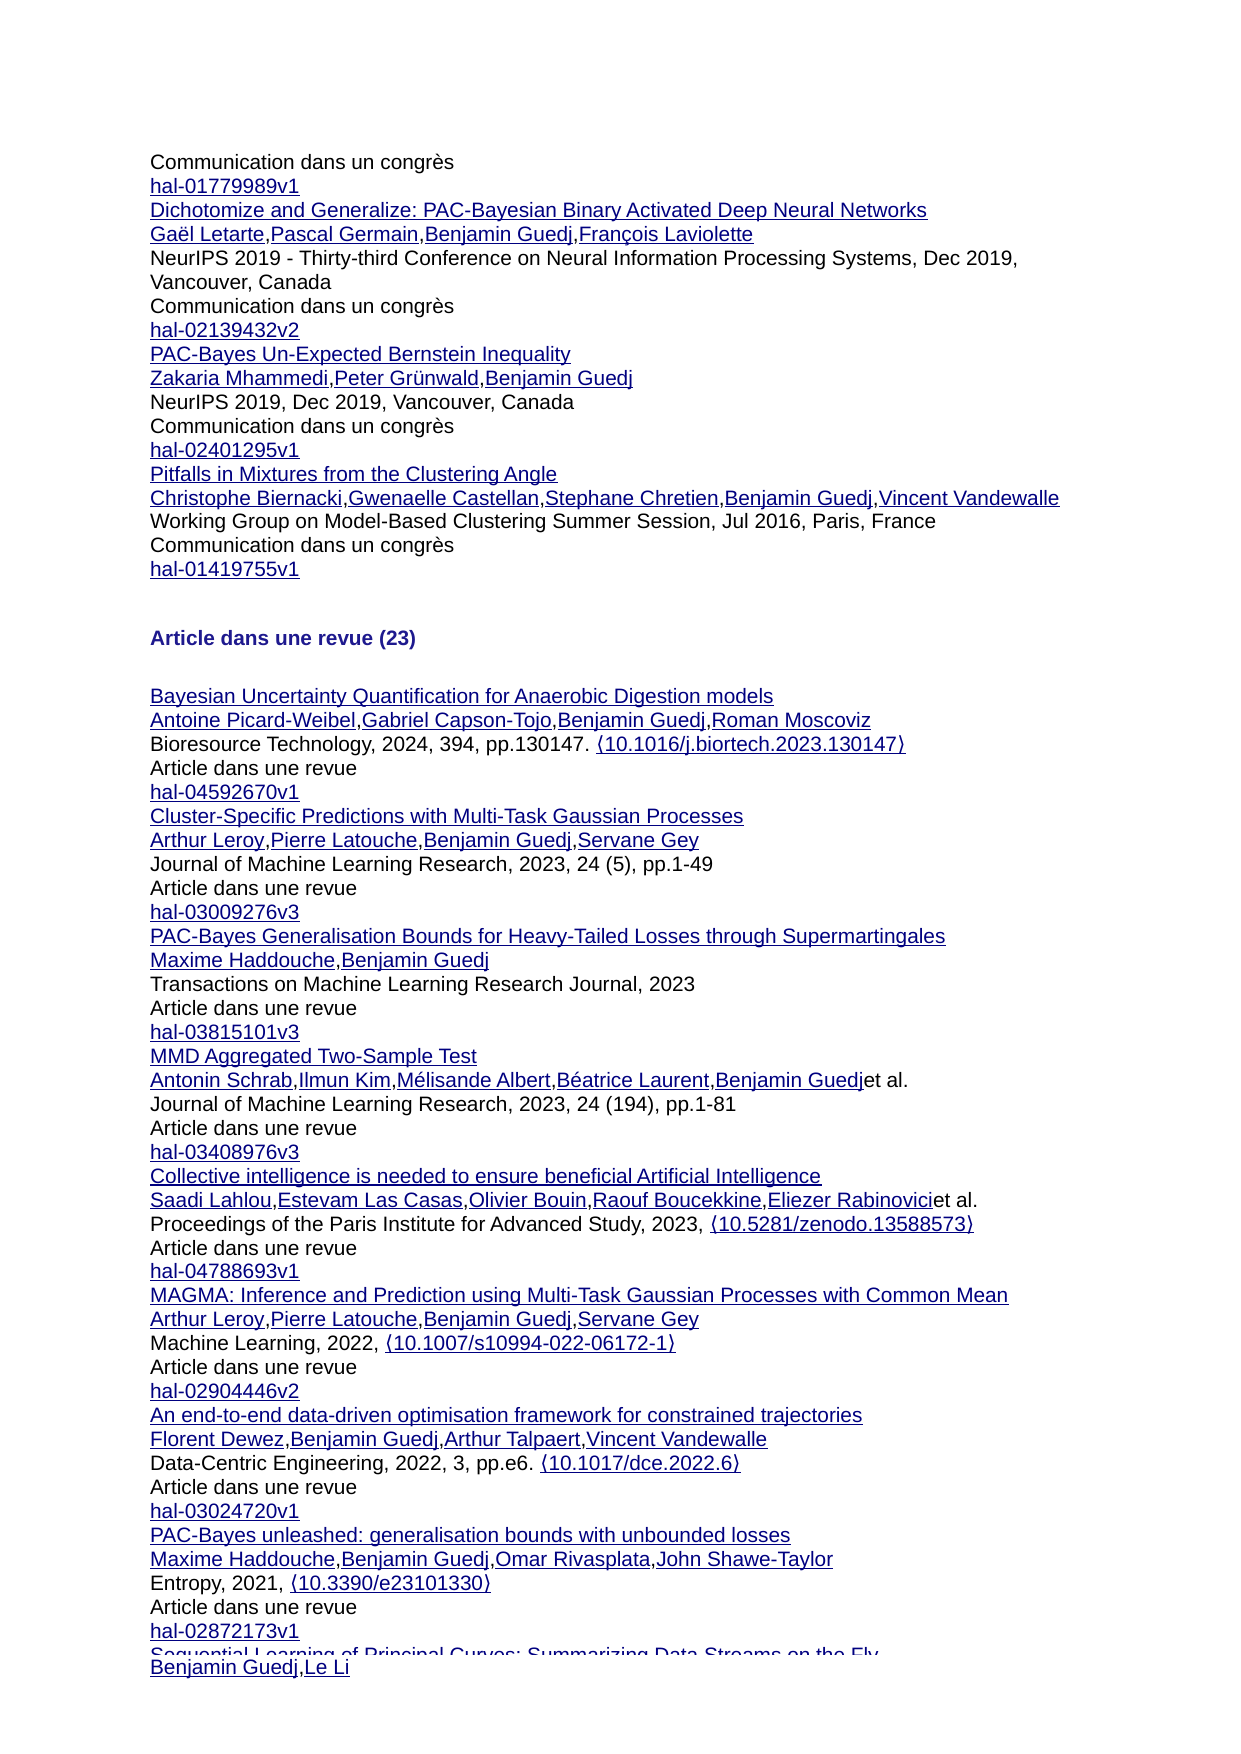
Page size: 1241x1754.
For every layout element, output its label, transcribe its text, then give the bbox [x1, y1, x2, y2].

subtitle Article dans une revue (23) [150, 626, 1090, 650]
table_cell Collective intelligence is needed to ensure beneficial Artificial Intelligence Saadi Lahlou,Estevam Las Casas,Olivier Bouin,Raouf Boucekkine,Eliezer Rabinoviciet al. Proceedings of the Paris Institute for Advanced Study, 2023, ⟨10.5281/zenodo.13588573⟩ Article dans une revue hal-04788693v1 [150, 1164, 1090, 1283]
table_cell PAC-Bayes Generalisation Bounds for Heavy-Tailed Losses through Supermartingales Maxime Haddouche,Benjamin Guedj Transactions on Machine Learning Research Journal, 2023 Article dans une revue hal-03815101v3 [150, 924, 1090, 1044]
table_cell MMD Aggregated Two-Sample Test Antonin Schrab,Ilmun Kim,Mélisande Albert,Béatrice Laurent,Benjamin Guedjet al. Journal of Machine Learning Research, 2023, 24 (194), pp.1-81 Article dans une revue hal-03408976v3 [150, 1044, 1090, 1163]
table_header Bayesian Uncertainty Quantification for Anaerobic Digestion models Antoine Picard-Weibel,Gabriel Capson-Tojo,Benjamin Guedj,Roman Moscoviz Bioresource Technology, 2024, 394, pp.130147. ⟨10.1016/j.biortech.2023.130147⟩ Article dans une revue hal-04592670v1 [150, 684, 1090, 804]
table_cell Cluster-Specific Predictions with Multi-Task Gaussian Processes Arthur Leroy,Pierre Latouche,Benjamin Guedj,Servane Gey Journal of Machine Learning Research, 2023, 24 (5), pp.1-49 Article dans une revue hal-03009276v3 [150, 804, 1090, 924]
table_cell PAC-Bayes Un-Expected Bernstein Inequality Zakaria Mhammedi,Peter Grünwald,Benjamin Guedj NeurIPS 2019, Dec 2019, Vancouver, Canada Communication dans un congrès hal-02401295v1 [150, 342, 1090, 461]
table_cell MAGMA: Inference and Prediction using Multi-Task Gaussian Processes with Common Mean Arthur Leroy,Pierre Latouche,Benjamin Guedj,Servane Gey Machine Learning, 2022, ⟨10.1007/s10994-022-06172-1⟩ Article dans une revue hal-02904446v2 [150, 1283, 1090, 1403]
table_cell Dichotomize and Generalize: PAC-Bayesian Binary Activated Deep Neural Networks Gaël Letarte,Pascal Germain,Benjamin Guedj,François Laviolette NeurIPS 2019 - Thirty-third Conference on Neural Information Processing Systems, Dec 2019, Vancouver, Canada Communication dans un congrès hal-02139432v2 [150, 198, 1090, 342]
table_cell Communication dans un congrès hal-01779989v1 [150, 150, 1090, 198]
table_cell PAC-Bayes unleashed: generalisation bounds with unbounded losses Maxime Haddouche,Benjamin Guedj,Omar Rivasplata,John Shawe-Taylor Entropy, 2021, ⟨10.3390/e23101330⟩ Article dans une revue hal-02872173v1 [150, 1523, 1090, 1643]
table_cell Pitfalls in Mixtures from the Clustering Angle Christophe Biernacki,Gwenaelle Castellan,Stephane Chretien,Benjamin Guedj,Vincent Vandewalle Working Group on Model-Based Clustering Summer Session, Jul 2016, Paris, France Communication dans un congrès hal-01419755v1 [150, 461, 1090, 581]
table_cell An end-to-end data-driven optimisation framework for constrained trajectories Florent Dewez,Benjamin Guedj,Arthur Talpaert,Vincent Vandewalle Data-Centric Engineering, 2022, 3, pp.e6. ⟨10.1017/dce.2022.6⟩ Article dans une revue hal-03024720v1 [150, 1403, 1090, 1523]
table_cell Sequential Learning of Principal Curves: Summarizing Data Streams on the Fly Benjamin Guedj,Le Li [150, 1643, 1090, 1679]
